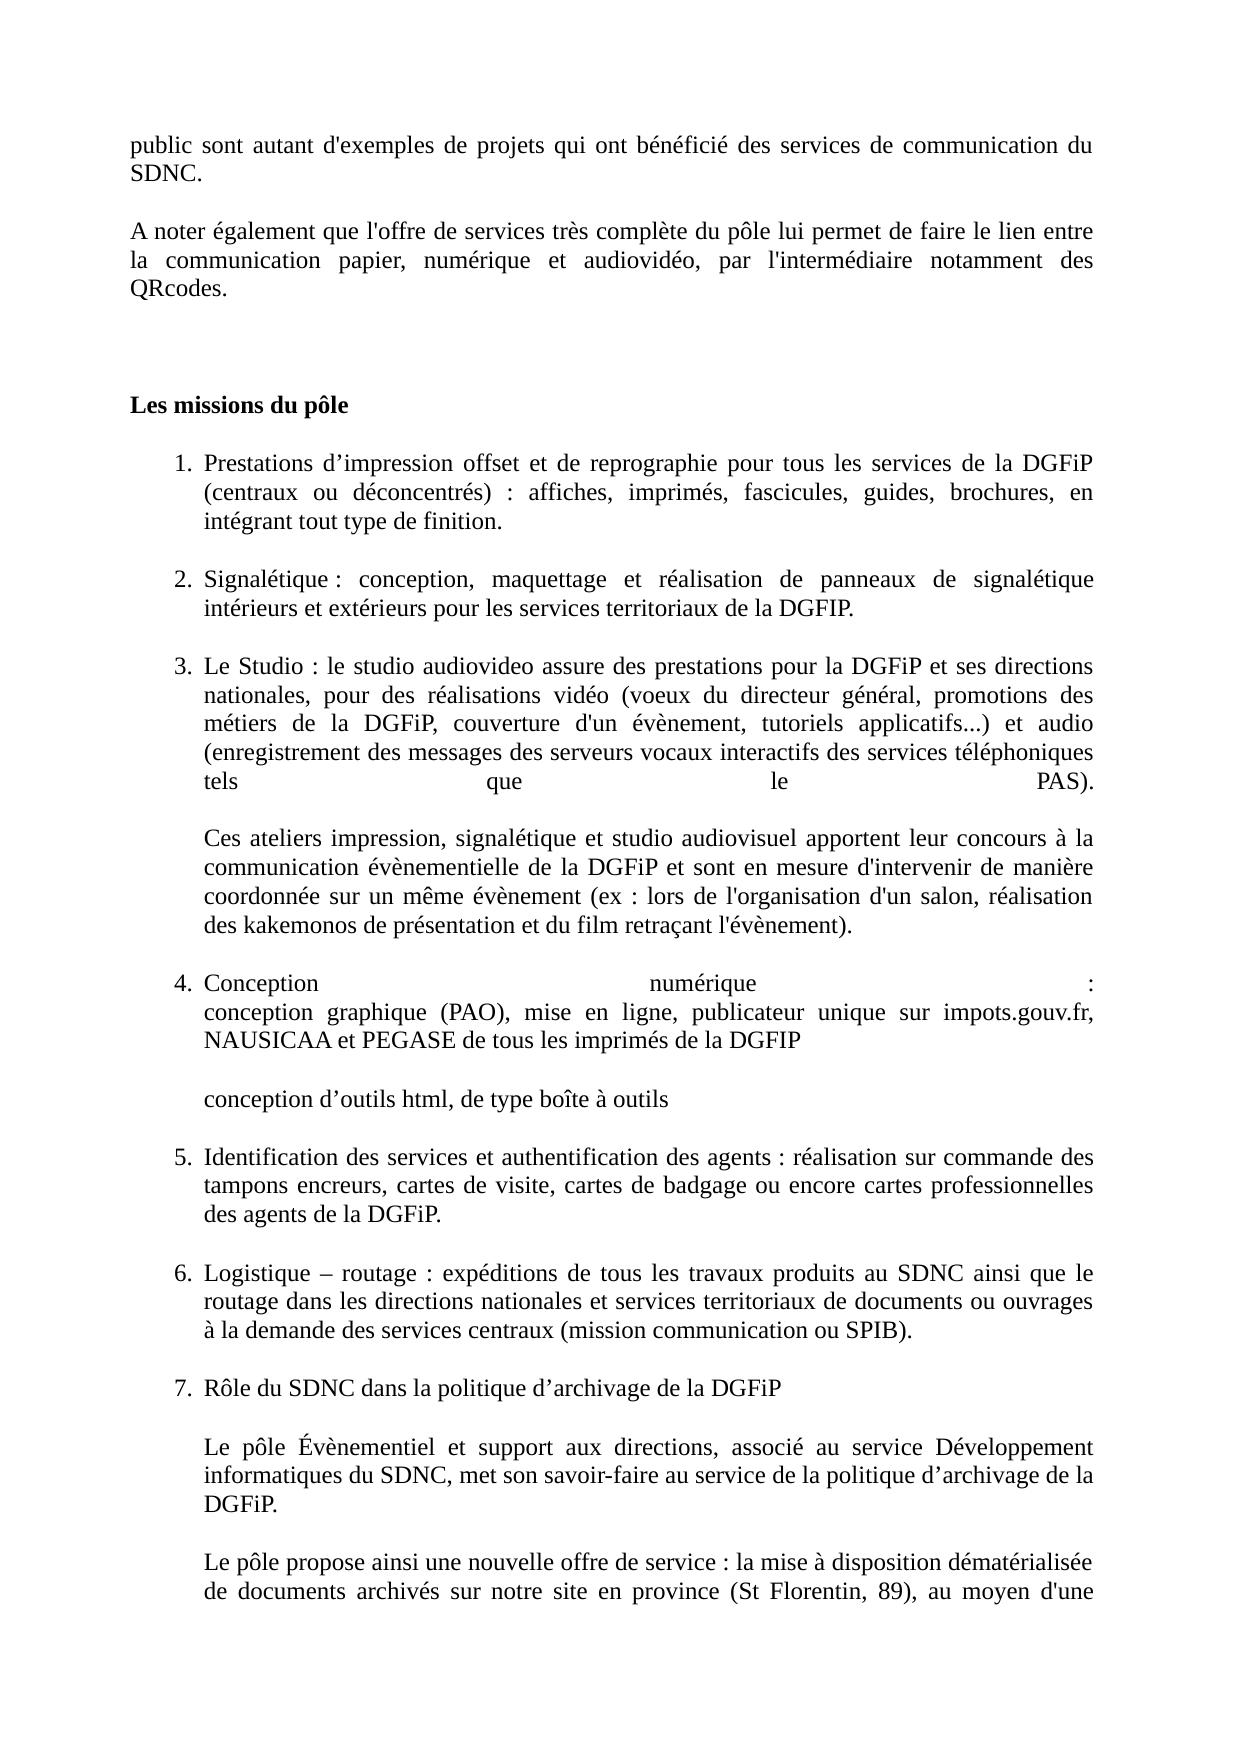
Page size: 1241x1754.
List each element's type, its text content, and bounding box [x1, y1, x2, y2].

table_header [1106, 118, 1122, 1616]
table_header public sont autant d'exemples de projets qui ont bénéficié des services de communication du SDNC. A noter également que l'offre de services très complète du pôle lui permet de faire le lien entre la communication papier, numérique et audiovidéo, par l'intermédiaire notamment des QRcodes. Les missions du pôle Prestations d’impression offset et de reprographie pour tous les services de la DGFiP (centraux ou déconcentrés) : affiches, imprimés, fascicules, guides, brochures, en intégrant tout type de finition. Signalétique : conception, maquettage et réalisation de panneaux de signalétique intérieurs et extérieurs pour les services territoriaux de la DGFIP. Le Studio : le studio audiovideo assure des prestations pour la DGFiP et ses directions nationales, pour des réalisations vidéo (voeux du directeur général, promotions des métiers de la DGFiP, couverture d'un évènement, tutoriels applicatifs...) et audio (enregistrement des messages des serveurs vocaux interactifs des services téléphoniques tels que le PAS). Ces ateliers impression, signalétique et studio audiovisuel apportent leur concours à la communication évènementielle de la DGFiP et sont en mesure d'intervenir de manière coordonnée sur un même évènement (ex : lors de l'organisation d'un salon, réalisation des kakemonos de présentation et du film retraçant l'évènement). Conception numérique : conception graphique (PAO), mise en ligne, publicateur unique sur impots.gouv.fr, NAUSICAA et PEGASE de tous les imprimés de la DGFIP conception d’outils html, de type boîte à outils Identification des services et authentification des agents : réalisation sur commande des tampons encreurs, cartes de visite, cartes de badgage ou encore cartes professionnelles des agents de la DGFiP. Logistique – routage : expéditions de tous les travaux produits au SDNC ainsi que le routage dans les directions nationales et services territoriaux de documents ou ouvrages à la demande des services centraux (mission communication ou SPIB). Rôle du SDNC dans la politique d’archivage de la DGFiP Le pôle Évènementiel et support aux directions, associé au service Développement informatiques du SDNC, met son savoir-faire au service de la politique d’archivage de la DGFiP. Le pôle propose ainsi une nouvelle offre de service : la mise à disposition dématérialisée de documents archivés sur notre site en province (St Florentin, 89), au moyen d'une [127, 127, 1097, 1608]
table_header [124, 124, 1100, 1611]
table_header [121, 121, 1103, 1613]
table_header [118, 118, 1106, 1616]
